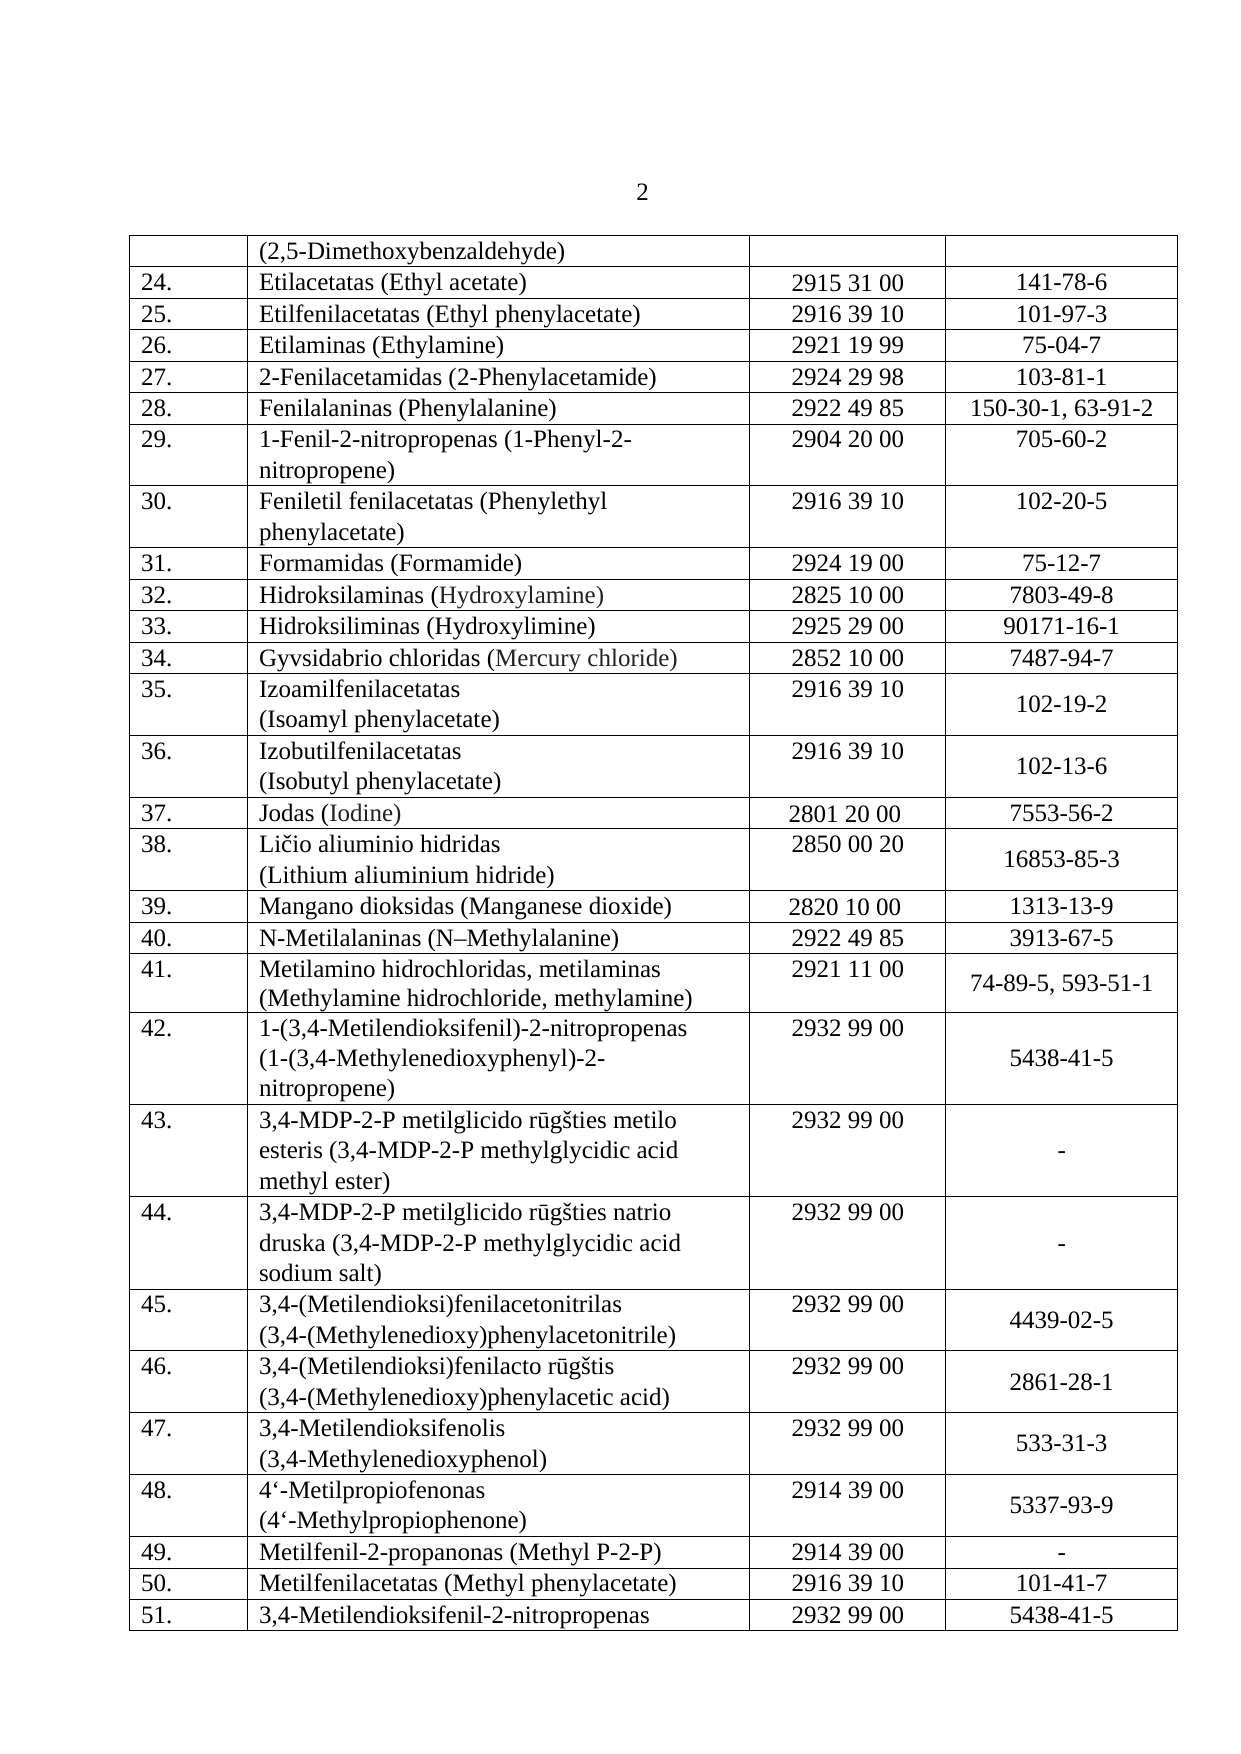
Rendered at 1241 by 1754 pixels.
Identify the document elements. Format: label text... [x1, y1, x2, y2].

table_cell 2922 49 85 [750, 393, 945, 423]
table_cell 2861-28-1 [946, 1351, 1177, 1412]
table_cell 3,4-(Metilendioksi)fenilacto rūgštis (3,4-(Methylenedioxy)phenylacetic acid) [248, 1351, 749, 1412]
table_cell 533-31-3 [946, 1413, 1177, 1474]
table_cell 2825 10 00 [750, 580, 945, 610]
table_cell 44. [130, 1197, 247, 1288]
table_cell 46. [130, 1351, 247, 1412]
table_cell 2932 99 00 [750, 1013, 945, 1104]
table_cell 101-97-3 [946, 299, 1177, 329]
table_cell 102-20-5 [946, 486, 1177, 547]
table_cell 42. [130, 1013, 247, 1104]
table_cell 2914 39 00 [750, 1537, 945, 1567]
table_cell 37. [130, 798, 247, 828]
table_cell 2932 99 00 [750, 1197, 945, 1288]
table_cell 38. [130, 829, 247, 890]
table_cell Hidroksiliminas (Hydroxylimine) [248, 611, 749, 642]
table_cell 101-41-7 [946, 1569, 1177, 1599]
table_cell Feniletil fenilacetatas (Phenylethyl phenylacetate) [248, 486, 749, 547]
table_cell Hidroksilaminas (Hydroxylamine) [248, 580, 749, 610]
table_cell 3,4-MDP-2-P metilglicido rūgšties natrio druska (3,4-MDP-2-P methylglycidic acid sodium salt) [248, 1197, 749, 1288]
table_cell 43. [130, 1105, 247, 1196]
table_cell 2922 49 85 [750, 923, 945, 953]
table_cell 30. [130, 486, 247, 547]
table_cell 32. [130, 580, 247, 610]
table_cell 2916 39 10 [750, 674, 945, 735]
table_cell (2,5-Dimethoxybenzaldehyde) [248, 236, 749, 266]
table_cell 141-78-6 [946, 267, 1177, 298]
table_cell 48. [130, 1475, 247, 1536]
table_cell 74-89-5, 593-51-1 [946, 954, 1177, 1012]
table_cell - [946, 1537, 1177, 1567]
table_cell 4‘-Metilpropiofenonas (4‘-Methylpropiophenone) [248, 1475, 749, 1536]
table_cell - [946, 1197, 1177, 1288]
table_cell Jodas (Iodine) [248, 798, 749, 828]
table_cell 3,4-(Metilendioksi)fenilacetonitrilas (3,4-(Methylenedioxy)phenylacetonitrile) [248, 1290, 749, 1350]
table_cell 75-12-7 [946, 548, 1177, 579]
table_cell Gyvsidabrio chloridas (Mercury chloride) [248, 643, 749, 673]
table_cell Fenilalaninas (Phenylalanine) [248, 393, 749, 423]
table_cell 2924 29 98 [750, 362, 945, 392]
table_cell 3,4-Metilendioksifenolis (3,4-Methylenedioxyphenol) [248, 1413, 749, 1474]
table_cell [130, 236, 247, 266]
table_cell 2820 10 00 [750, 891, 945, 922]
table_cell 705-60-2 [946, 425, 1177, 485]
table_cell 2921 11 00 [750, 954, 945, 1012]
table_cell 3,4-MDP-2-P metilglicido rūgšties metilo esteris (3,4-MDP-2-P methylglycidic acid methyl ester) [248, 1105, 749, 1196]
table_cell 102-13-6 [946, 736, 1177, 797]
table_cell 2-Fenilacetamidas (2-Phenylacetamide) [248, 362, 749, 392]
table_cell 26. [130, 330, 247, 361]
table_cell [946, 236, 1177, 266]
table_cell 45. [130, 1290, 247, 1350]
table_cell 24. [130, 267, 247, 298]
table_cell 25. [130, 299, 247, 329]
table_cell 2852 10 00 [750, 643, 945, 673]
table_cell Etilfenilacetatas (Ethyl phenylacetate) [248, 299, 749, 329]
table_cell 2932 99 00 [750, 1413, 945, 1474]
table_cell 2914 39 00 [750, 1475, 945, 1536]
table_cell Mangano dioksidas (Manganese dioxide) [248, 891, 749, 922]
table_cell 31. [130, 548, 247, 579]
table_cell 33. [130, 611, 247, 642]
table_cell 2904 20 00 [750, 425, 945, 485]
table_cell 102-19-2 [946, 674, 1177, 735]
table_cell 2921 19 99 [750, 330, 945, 361]
table_cell 1313-13-9 [946, 891, 1177, 922]
table_cell 36. [130, 736, 247, 797]
table_cell 40. [130, 923, 247, 953]
table_cell 2916 39 10 [750, 486, 945, 547]
table_cell Metilfenil-2-propanonas (Methyl P-2-P) [248, 1537, 749, 1567]
table_cell [750, 236, 945, 266]
table_cell 1-Fenil-2-nitropropenas (1-Phenyl-2-nitropropene) [248, 425, 749, 485]
table_cell - [946, 1105, 1177, 1196]
table_cell 4439-02-5 [946, 1290, 1177, 1350]
table_cell 90171-16-1 [946, 611, 1177, 642]
table_cell 51. [130, 1600, 247, 1630]
table_cell 103-81-1 [946, 362, 1177, 392]
table_cell 2916 39 10 [750, 1569, 945, 1599]
table_cell 2932 99 00 [750, 1105, 945, 1196]
table_cell 50. [130, 1569, 247, 1599]
table_cell 2924 19 00 [750, 548, 945, 579]
table_cell 29. [130, 425, 247, 485]
table_cell 5337-93-9 [946, 1475, 1177, 1536]
table_cell 28. [130, 393, 247, 423]
table_cell Ličio aliuminio hidridas (Lithium aliuminium hidride) [248, 829, 749, 890]
table_cell 39. [130, 891, 247, 922]
table_cell 3913-67-5 [946, 923, 1177, 953]
table_cell 75-04-7 [946, 330, 1177, 361]
table_cell 35. [130, 674, 247, 735]
table_cell 7487-94-7 [946, 643, 1177, 673]
table_cell 16853-85-3 [946, 829, 1177, 890]
table_cell 7803-49-8 [946, 580, 1177, 610]
table_cell 2932 99 00 [750, 1290, 945, 1350]
table_cell 1-(3,4-Metilendioksifenil)-2-nitropropenas (1-(3,4-Methylenedioxyphenyl)-2-nitropropene) [248, 1013, 749, 1104]
table_cell 3,4-Metilendioksifenil-2-nitropropenas [248, 1600, 749, 1630]
table_cell 2916 39 10 [750, 299, 945, 329]
table_cell 7553-56-2 [946, 798, 1177, 828]
table_cell Etilaminas (Ethylamine) [248, 330, 749, 361]
table_cell 2932 99 00 [750, 1351, 945, 1412]
table_cell 49. [130, 1537, 247, 1567]
table_cell 2915 31 00 [750, 267, 945, 298]
table_cell 2925 29 00 [750, 611, 945, 642]
table_cell Metilamino hidrochloridas, metilaminas (Methylamine hidrochloride, methylamine) [248, 954, 749, 1012]
table_cell 41. [130, 954, 247, 1012]
table_cell Formamidas (Formamide) [248, 548, 749, 579]
table_cell N-Metilalaninas (N–Methylalanine) [248, 923, 749, 953]
table_cell 150-30-1, 63-91-2 [946, 393, 1177, 423]
table_cell 5438-41-5 [946, 1013, 1177, 1104]
table_cell 47. [130, 1413, 247, 1474]
table_cell 2850 00 20 [750, 829, 945, 890]
table_cell 34. [130, 643, 247, 673]
table_cell 5438-41-5 [946, 1600, 1177, 1630]
table_cell 2932 99 00 [750, 1600, 945, 1630]
table_cell 2916 39 10 [750, 736, 945, 797]
table_cell Izoamilfenilacetatas (Isoamyl phenylacetate) [248, 674, 749, 735]
table_cell 27. [130, 362, 247, 392]
table_cell 2801 20 00 [750, 798, 945, 828]
table_cell Metilfenilacetatas (Methyl phenylacetate) [248, 1569, 749, 1599]
table_cell Etilacetatas (Ethyl acetate) [248, 267, 749, 298]
table_cell Izobutilfenilacetatas (Isobutyl phenylacetate) [248, 736, 749, 797]
